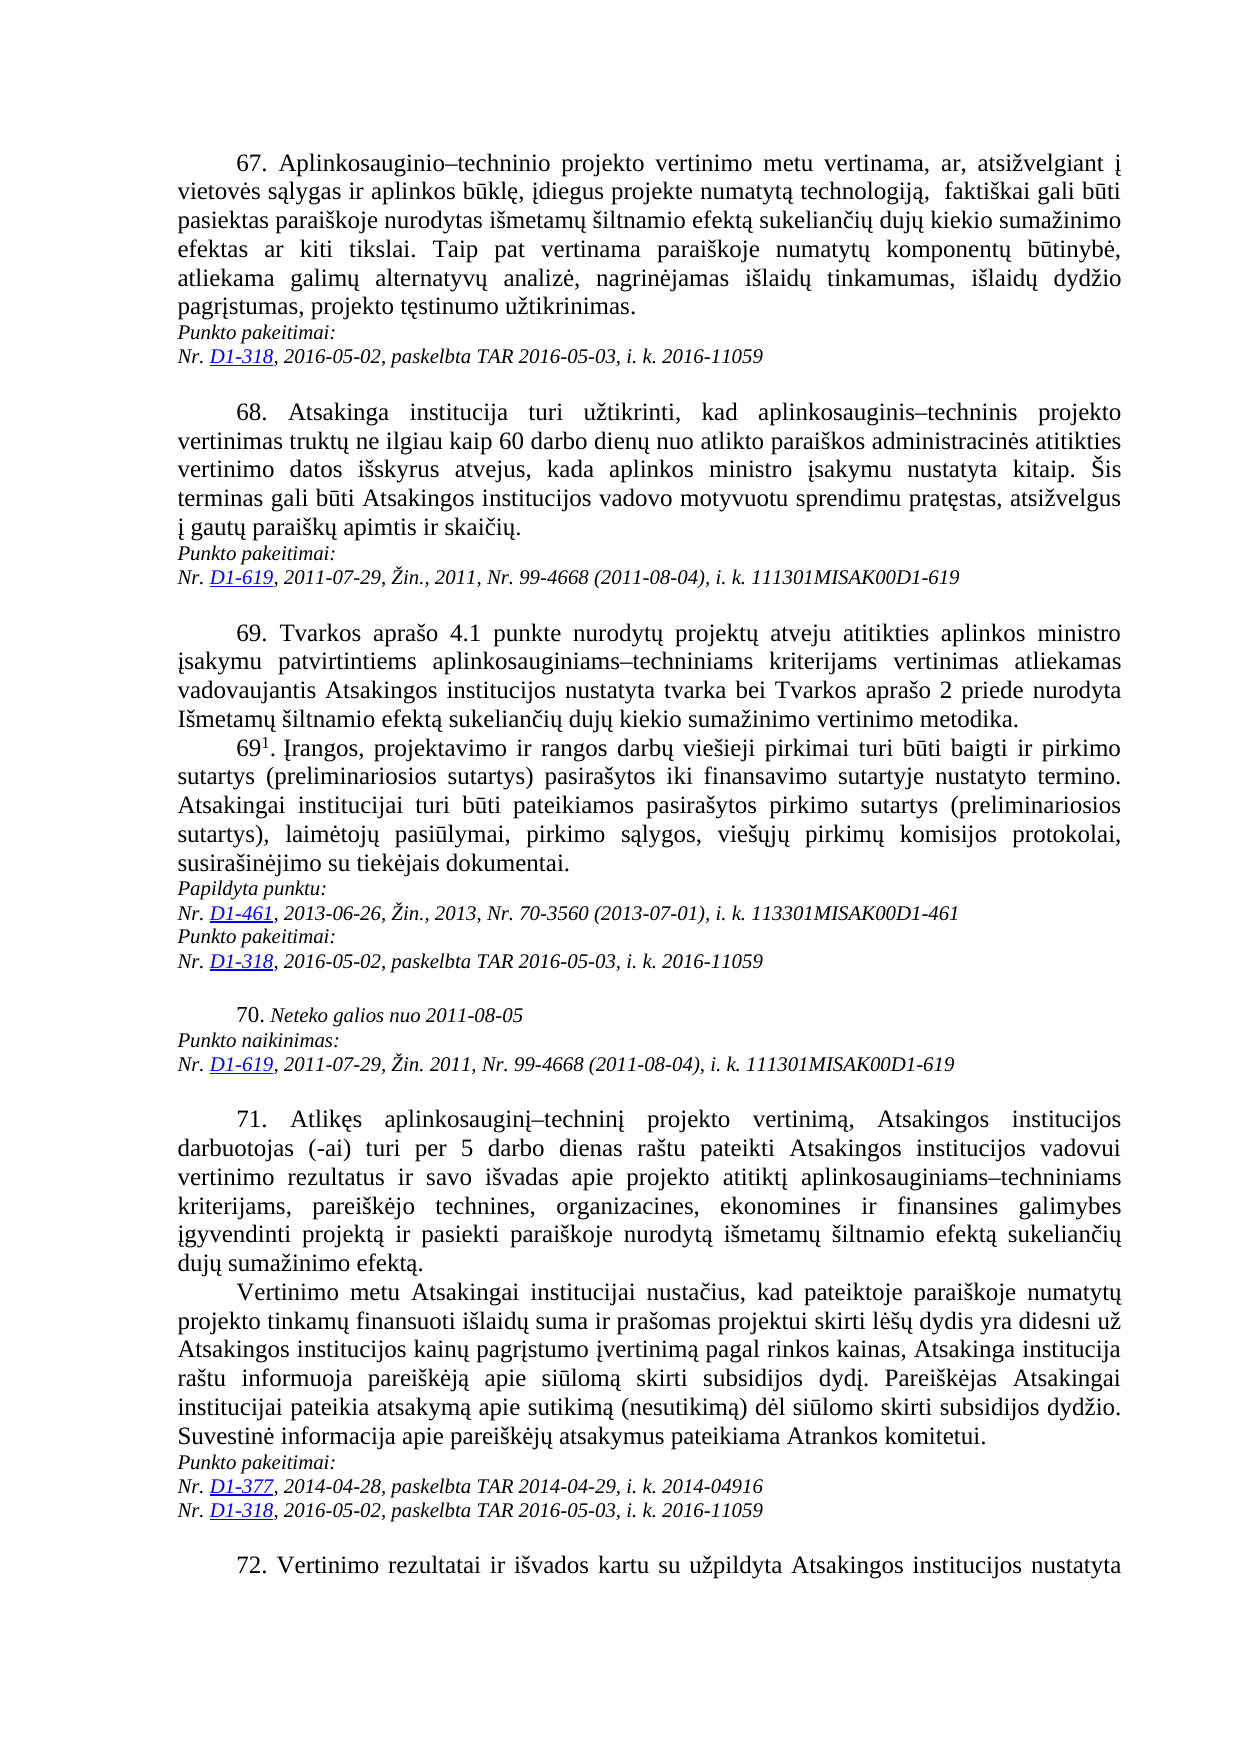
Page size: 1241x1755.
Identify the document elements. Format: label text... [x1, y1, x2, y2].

text 691. Įrangos, projektavimo ir rangos darbų viešieji pirkimai turi būti baigti ir pirkimo sutartys (preliminariosios sutartys) pasirašytos iki finansavimo sutartyje nustatyto termino. Atsakingai institucijai turi būti pateikiamos pasirašytos pirkimo sutartys (preliminariosios sutartys), laimėtojų pasiūlymai, pirkimo sąlygos, viešųjų pirkimų komisijos protokolai, susirašinėjimo su tiekėjais dokumentai. [177, 733, 1122, 876]
text 69. Tvarkos aprašo 4.1 punkte nurodytų projektų atveju atitikties aplinkos ministro įsakymu patvirtintiems aplinkosauginiams–techniniams kriterijams vertinimas atliekamas vadovaujantis Atsakingos institucijos nustatyta tvarka bei Tvarkos aprašo 2 priede nurodyta Išmetamų šiltnamio efektą sukeliančių dujų kiekio sumažinimo vertinimo metodika. [177, 618, 1122, 733]
text Papildyta punktu: [177, 876, 1122, 900]
text Punkto pakeitimai: [177, 541, 1122, 565]
text Nr. D1-318, 2016-05-02, paskelbta TAR 2016-05-03, i. k. 2016-11059 [177, 1498, 1122, 1522]
text Nr. D1-619, 2011-07-29, Žin. 2011, Nr. 99-4668 (2011-08-04), i. k. 111301MISAK00D1-619 [177, 1052, 1122, 1076]
text 67. Aplinkosauginio–techninio projekto vertinimo metu vertinama, ar, atsižvelgiant į vietovės sąlygas ir aplinkos būklę, įdiegus projekte numatytą technologiją, faktiškai gali būti pasiektas paraiškoje nurodytas išmetamų šiltnamio efektą sukeliančių dujų kiekio sumažinimo efektas ar kiti tikslai. Taip pat vertinama paraiškoje numatytų komponentų būtinybė, atliekama galimų alternatyvų analizė, nagrinėjamas išlaidų tinkamumas, išlaidų dydžio pagrįstumas, projekto tęstinumo užtikrinimas. [177, 148, 1122, 320]
text Punkto pakeitimai: [177, 1449, 1122, 1474]
text 71. Atlikęs aplinkosauginį–techninį projekto vertinimą, Atsakingos institucijos darbuotojas (-ai) turi per 5 darbo dienas raštu pateikti Atsakingos institucijos vadovui vertinimo rezultatus ir savo išvadas apie projekto atitiktį aplinkosauginiams–techniniams kriterijams, pareiškėjo technines, organizacines, ekonomines ir finansines galimybes įgyvendinti projektą ir pasiekti paraiškoje nurodytą išmetamų šiltnamio efektą sukeliančių dujų sumažinimo efektą. [177, 1104, 1122, 1277]
text Nr. D1-619, 2011-07-29, Žin., 2011, Nr. 99-4668 (2011-08-04), i. k. 111301MISAK00D1-619 [177, 565, 1122, 589]
text Punkto naikinimas: [177, 1028, 1122, 1052]
text Nr. D1-318, 2016-05-02, paskelbta TAR 2016-05-03, i. k. 2016-11059 [177, 948, 1122, 973]
text Vertinimo metu Atsakingai institucijai nustačius, kad pateiktoje paraiškoje numatytų projekto tinkamų finansuoti išlaidų suma ir prašomas projektui skirti lėšų dydis yra didesni už Atsakingos institucijos kainų pagrįstumo įvertinimą pagal rinkos kainas, Atsakinga institucija raštu informuoja pareiškėją apie siūlomą skirti subsidijos dydį. Pareiškėjas Atsakingai institucijai pateikia atsakymą apie sutikimą (nesutikimą) dėl siūlomo skirti subsidijos dydžio. Suvestinė informacija apie pareiškėjų atsakymus pateikiama Atrankos komitetui. [177, 1277, 1122, 1449]
text Punkto pakeitimai: [177, 924, 1122, 948]
text 72. Vertinimo rezultatai ir išvados kartu su užpildyta Atsakingos institucijos nustatyta [177, 1551, 1122, 1579]
text Nr. D1-461, 2013-06-26, Žin., 2013, Nr. 70-3560 (2013-07-01), i. k. 113301MISAK00D1-461 [177, 900, 1122, 924]
text Nr. D1-318, 2016-05-02, paskelbta TAR 2016-05-03, i. k. 2016-11059 [177, 344, 1122, 368]
text 68. Atsakinga institucija turi užtikrinti, kad aplinkosauginis–techninis projekto vertinimas truktų ne ilgiau kaip 60 darbo dienų nuo atlikto paraiškos administracinės atitikties vertinimo datos išskyrus atvejus, kada aplinkos ministro įsakymu nustatyta kitaip. Šis terminas gali būti Atsakingos institucijos vadovo motyvuotu sprendimu pratęstas, atsižvelgus į gautų paraiškų apimtis ir skaičių. [177, 397, 1122, 541]
text 70. Neteko galios nuo 2011-08-05 [177, 1001, 1122, 1028]
text Punkto pakeitimai: [177, 320, 1122, 344]
text Nr. D1-377, 2014-04-28, paskelbta TAR 2014-04-29, i. k. 2014-04916 [177, 1474, 1122, 1498]
